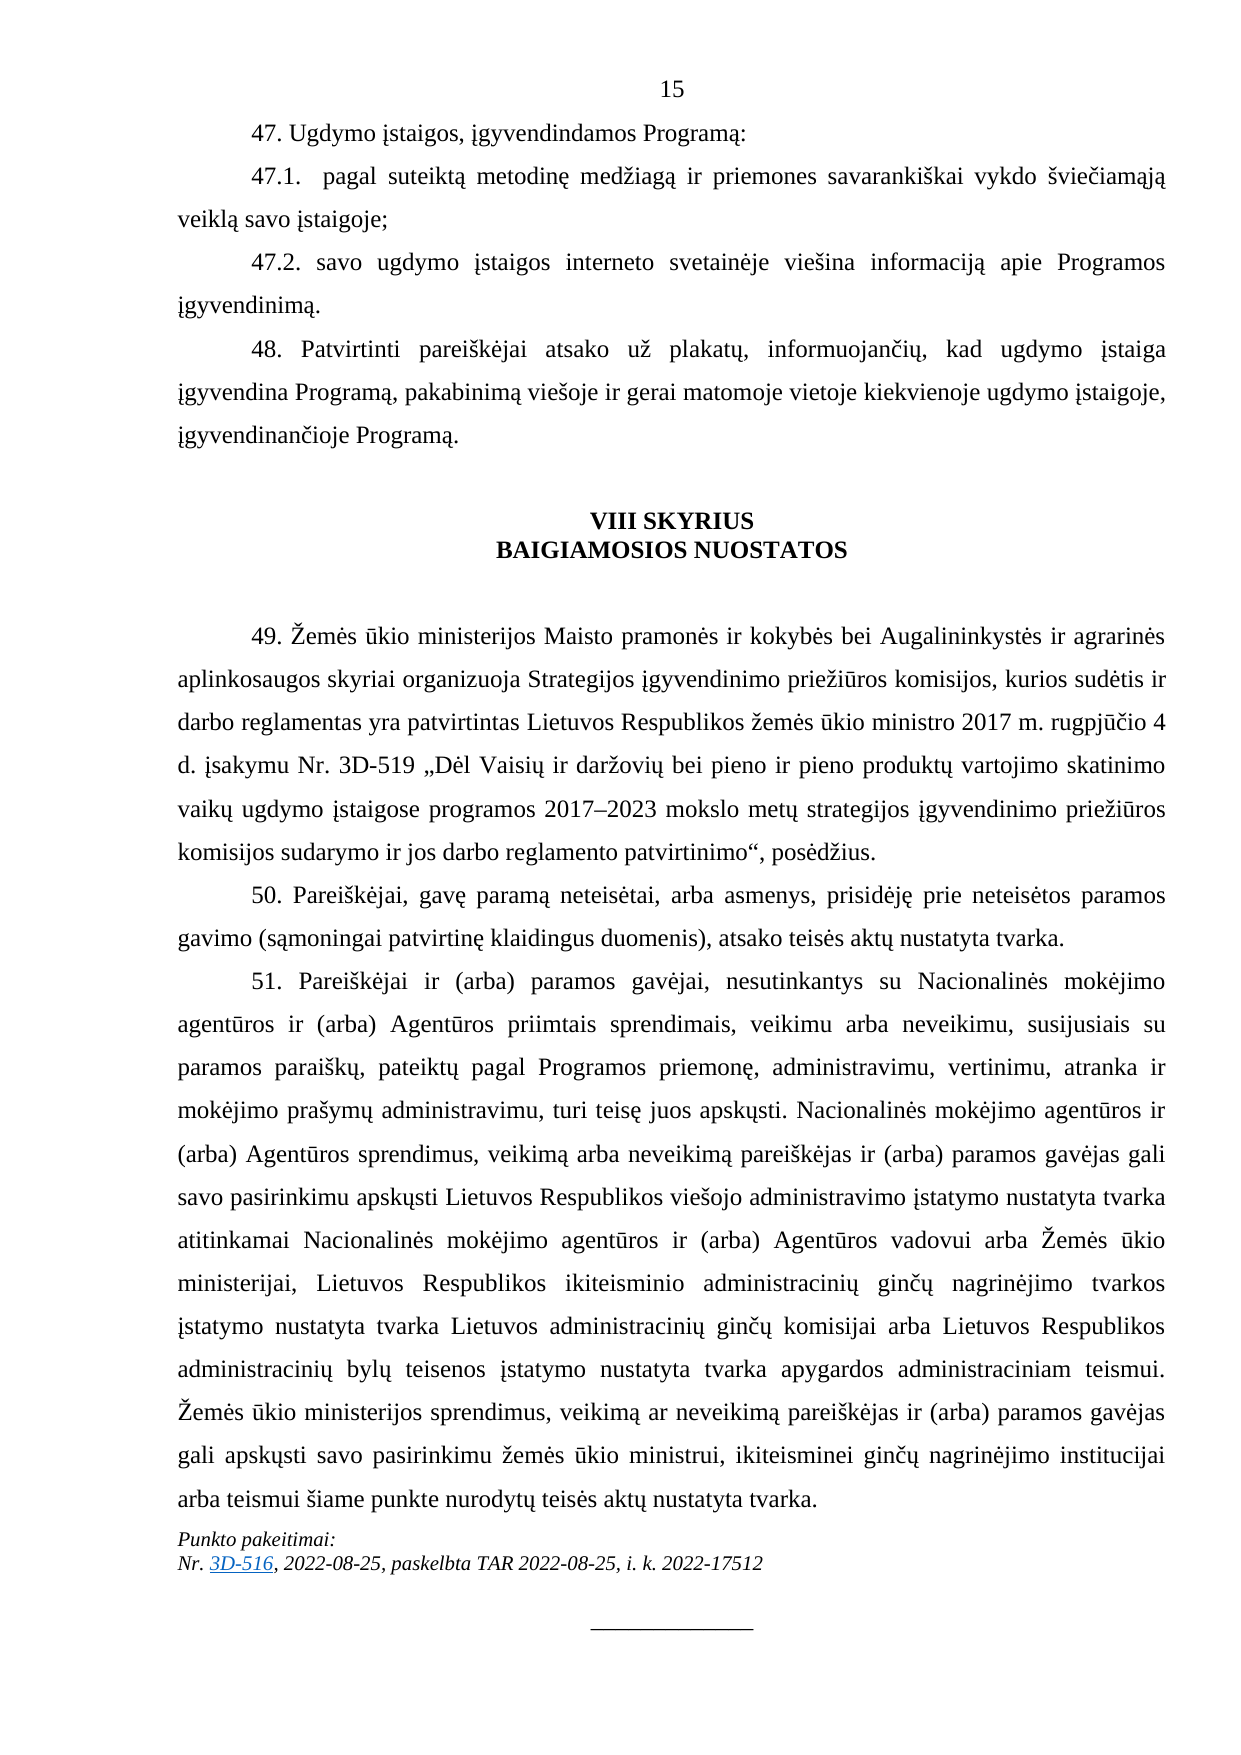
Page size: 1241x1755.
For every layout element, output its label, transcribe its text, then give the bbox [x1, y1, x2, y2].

text VIII SKYRIUS [177, 506, 1166, 535]
text BAIGIAMOSIOS NUOSTATOS [177, 535, 1166, 564]
text 51. Pareiškėjai ir (arba) paramos gavėjai, nesutinkantys su Nacionalinės mokėjimo agentūros ir (arba) Agentūros priimtais sprendimais, veikimu arba neveikimu, susijusiais su paramos paraiškų, pateiktų pagal Programos priemonę, administravimu, vertinimu, atranka ir mokėjimo prašymų administravimu, turi teisę juos apskųsti. Nacionalinės mokėjimo agentūros ir (arba) Agentūros sprendimus, veikimą arba neveikimą pareiškėjas ir (arba) paramos gavėjas gali savo pasirinkimu apskųsti Lietuvos Respublikos viešojo administravimo įstatymo nustatyta tvarka atitinkamai Nacionalinės mokėjimo agentūros ir (arba) Agentūros vadovui arba Žemės ūkio ministerijai, Lietuvos Respublikos ikiteisminio administracinių ginčų nagrinėjimo tvarkos įstatymo nustatyta tvarka Lietuvos administracinių ginčų komisijai arba Lietuvos Respublikos administracinių bylų teisenos įstatymo nustatyta tvarka apygardos administraciniam teismui. Žemės ūkio ministerijos sprendimus, veikimą ar neveikimą pareiškėjas ir (arba) paramos gavėjas gali apskųsti savo pasirinkimu žemės ūkio ministrui, ikiteisminei ginčų nagrinėjimo institucijai arba teismui šiame punkte nurodytų teisės aktų nustatyta tvarka. [177, 966, 1166, 1512]
text 47.2. savo ugdymo įstaigos interneto svetainėje viešina informaciją apie Programos įgyvendinimą. [177, 247, 1166, 319]
text _____________ [177, 1604, 1166, 1632]
text 50. Pareiškėjai, gavę paramą neteisėtai, arba asmenys, prisidėję prie neteisėtos paramos gavimo (sąmoningai patvirtinę klaidingus duomenis), atsako teisės aktų nustatyta tvarka. [177, 880, 1166, 952]
text 47. Ugdymo įstaigos, įgyvendindamos Programą: [177, 118, 1166, 147]
text Punkto pakeitimai: [177, 1527, 1166, 1551]
text Nr. 3D-516, 2022-08-25, paskelbta TAR 2022-08-25, i. k. 2022-17512 [177, 1551, 1166, 1575]
text 48. Patvirtinti pareiškėjai atsako už plakatų, informuojančių, kad ugdymo įstaiga įgyvendina Programą, pakabinimą viešoje ir gerai matomoje vietoje kiekvienoje ugdymo įstaigoje, įgyvendinančioje Programą. [177, 334, 1166, 449]
text 47.1. pagal suteiktą metodinę medžiagą ir priemones savarankiškai vykdo šviečiamąją veiklą savo įstaigoje; [177, 161, 1166, 233]
text 49. Žemės ūkio ministerijos Maisto pramonės ir kokybės bei Augalininkystės ir agrarinės aplinkosaugos skyriai organizuoja Strategijos įgyvendinimo priežiūros komisijos, kurios sudėtis ir darbo reglamentas yra patvirtintas Lietuvos Respublikos žemės ūkio ministro 2017 m. rugpjūčio 4 d. įsakymu Nr. 3D-519 „Dėl Vaisių ir daržovių bei pieno ir pieno produktų vartojimo skatinimo vaikų ugdymo įstaigose programos 2017–2023 mokslo metų strategijos įgyvendinimo priežiūros komisijos sudarymo ir jos darbo reglamento patvirtinimo“, posėdžius. [177, 621, 1166, 866]
